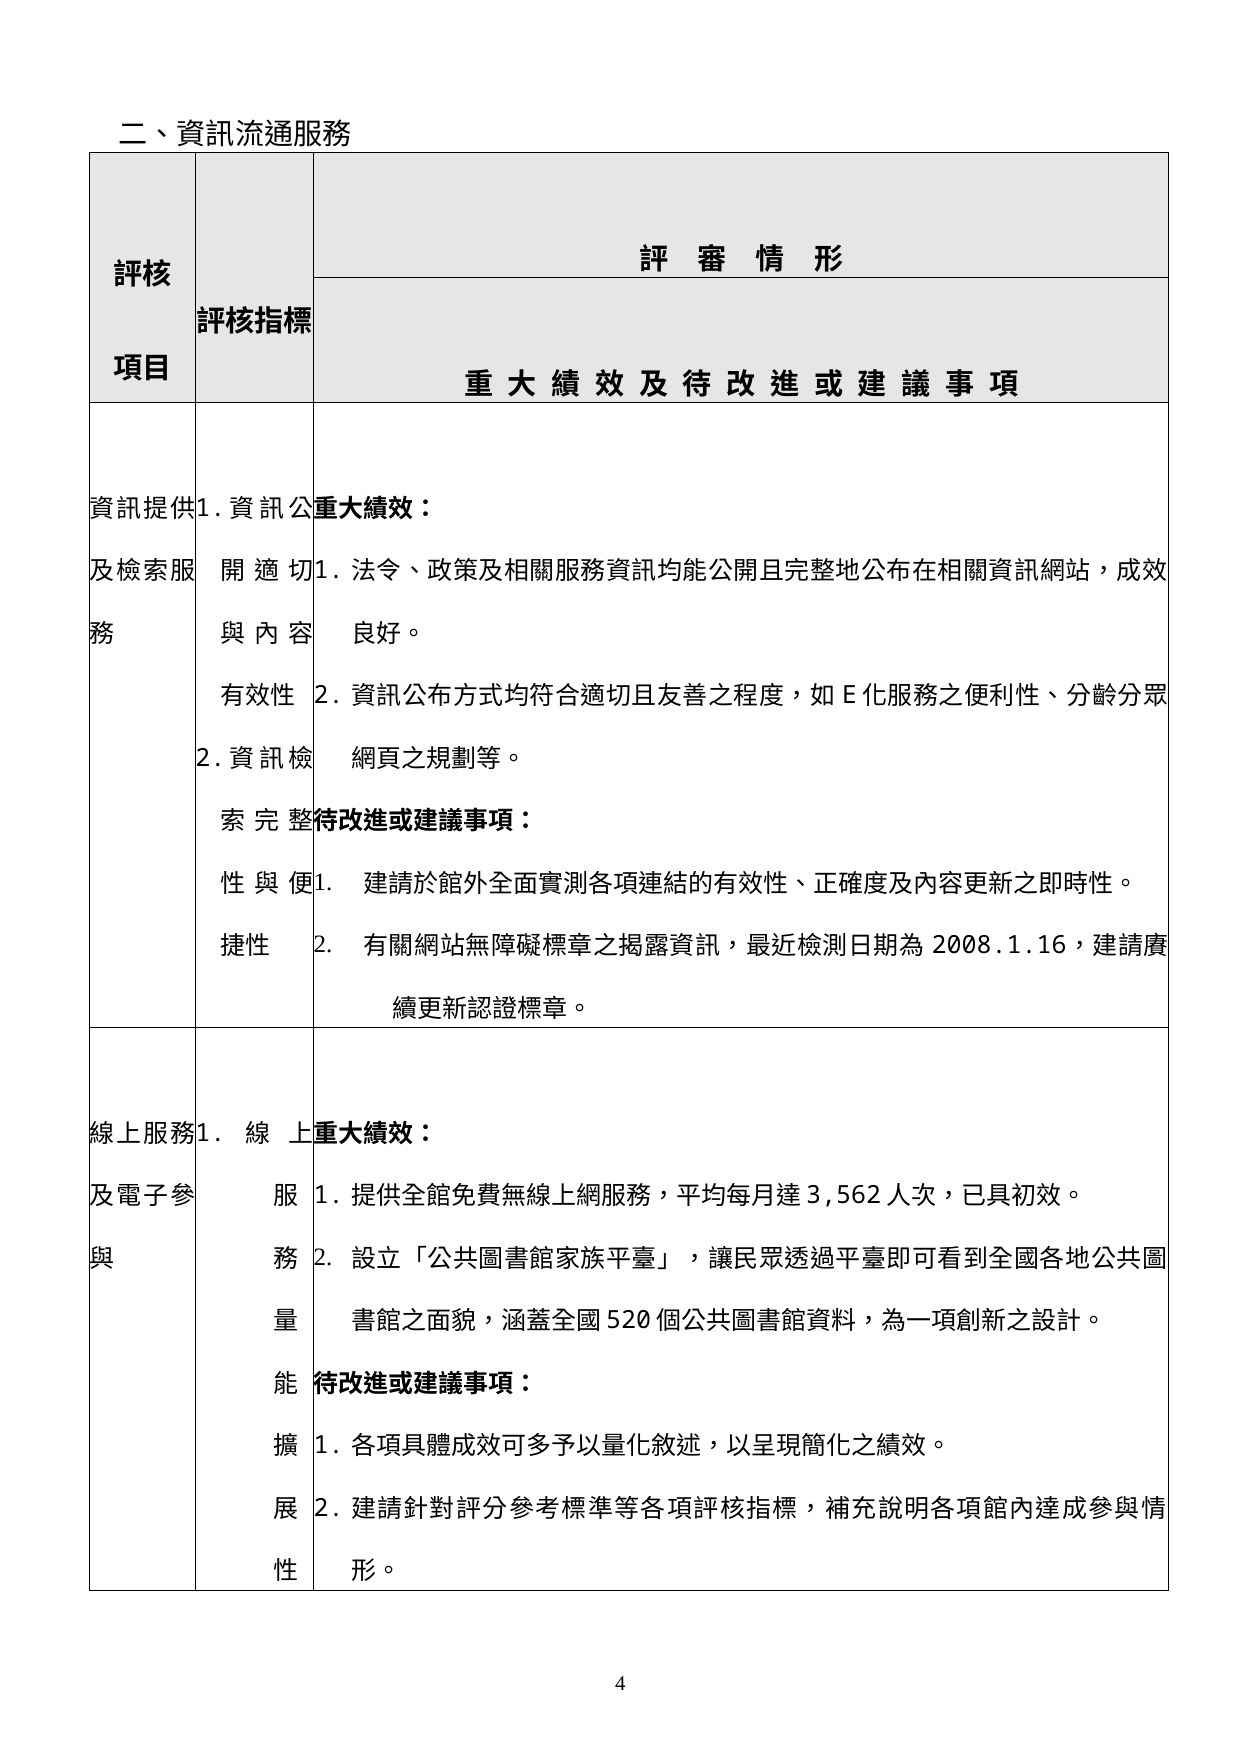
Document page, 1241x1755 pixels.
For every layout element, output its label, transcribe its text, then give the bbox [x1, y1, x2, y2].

table_header 評 審 情 形 [314, 153, 1168, 277]
table_cell 重大績效： 提供全館免費無線上網服務，平均每月達3,562人次，已具初效。 設立「公共圖書館家族平臺」，讓民眾透過平臺即可看到全國各地公共圖書館之面貌，涵蓋全國520個公共圖書館資料，為一項創新之設計。 待改進或建議事項： 各項具體成效可多予以量化敘述，以呈現簡化之績效。 建請針對評分參考標準等各項評核指標，補充說明各項館內達成參與情形。 [314, 1028, 1168, 1590]
table_cell 線上服務及電子參與 [90, 1028, 195, 1590]
table_cell 重 大 績 效 及 待 改 進 或 建 議 事 項 [314, 278, 1168, 402]
table_cell 資訊提供及檢索服務 [90, 403, 195, 1027]
table_cell 1.資訊公開適切與內容有效性 2.資訊檢索完整性與便捷性 [196, 403, 313, 1027]
table_header 評核指標 [196, 153, 313, 402]
text 二、資訊流通服務 [118, 90, 1122, 152]
table_cell 線上服務量能擴展性 電子參與多樣性 [196, 1028, 313, 1590]
table_cell 重大績效： 法令、政策及相關服務資訊均能公開且完整地公布在相關資訊網站，成效良好。 資訊公布方式均符合適切且友善之程度，如E化服務之便利性、分齡分眾網頁之規劃等。 待改進或建議事項： 建請於館外全面實測各項連結的有效性、正確度及內容更新之即時性。 有關網站無障礙標章之揭露資訊，最近檢測日期為2008.1.16，建請賡續更新認證標章。 [314, 403, 1168, 1027]
table_header 評核 項目 [90, 153, 195, 402]
